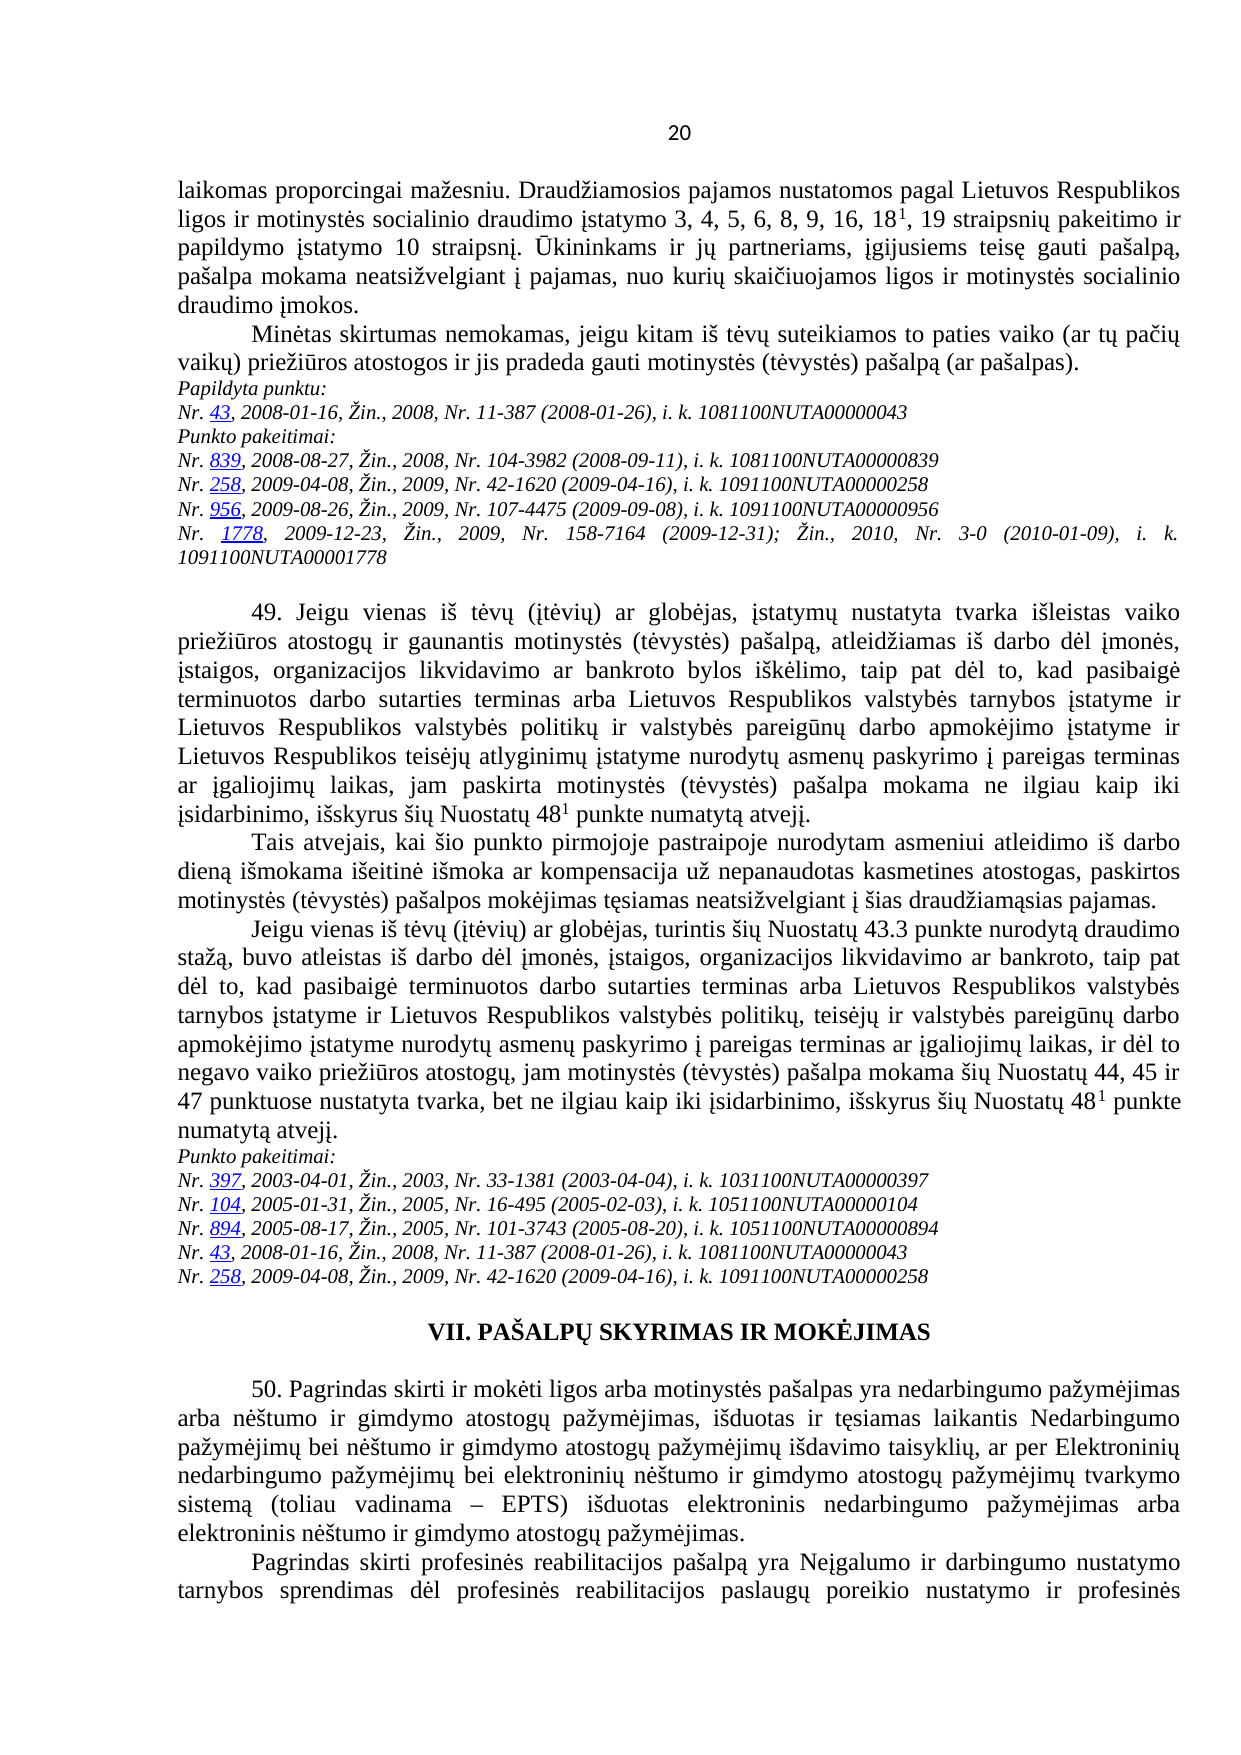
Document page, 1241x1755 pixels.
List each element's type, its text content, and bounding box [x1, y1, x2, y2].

text Nr. 956, 2009-08-26, Žin., 2009, Nr. 107-4475 (2009-09-08), i. k. 1091100NUTA00000956 [177, 496, 1181, 521]
text Nr. 397, 2003-04-01, Žin., 2003, Nr. 33-1381 (2003-04-04), i. k. 1031100NUTA00000397 [177, 1168, 1181, 1192]
text Minėtas skirtumas nemokamas, jeigu kitam iš tėvų suteikiamos to paties vaiko (ar tų pačių vaikų) priežiūros atostogos ir jis pradeda gauti motinystės (tėvystės) pašalpą (ar pašalpas). [177, 319, 1181, 376]
text 49. Jeigu vienas iš tėvų (įtėvių) ar globėjas, įstatymų nustatyta tvarka išleistas vaiko priežiūros atostogų ir gaunantis motinystės (tėvystės) pašalpą, atleidžiamas iš darbo dėl įmonės, įstaigos, organizacijos likvidavimo ar bankroto bylos iškėlimo, taip pat dėl to, kad pasibaigė terminuotos darbo sutarties terminas arba Lietuvos Respublikos valstybės tarnybos įstatyme ir Lietuvos Respublikos valstybės politikų ir valstybės pareigūnų darbo apmokėjimo įstatyme ir Lietuvos Respublikos teisėjų atlyginimų įstatyme nurodytų asmenų paskyrimo į pareigas terminas ar įgaliojimų laikas, jam paskirta motinystės (tėvystės) pašalpa mokama ne ilgiau kaip iki įsidarbinimo, išskyrus šių Nuostatų 481 punkte numatytą atvejį. [177, 597, 1181, 827]
text laikomas proporcingai mažesniu. Draudžiamosios pajamos nustatomos pagal Lietuvos Respublikos ligos ir motinystės socialinio draudimo įstatymo 3, 4, 5, 6, 8, 9, 16, 181, 19 straipsnių pakeitimo ir papildymo įstatymo 10 straipsnį. Ūkininkams ir jų partneriams, įgijusiems teisę gauti pašalpą, pašalpa mokama neatsižvelgiant į pajamas, nuo kurių skaičiuojamos ligos ir motinystės socialinio draudimo įmokos. [177, 175, 1181, 319]
text Nr. 43, 2008-01-16, Žin., 2008, Nr. 11-387 (2008-01-26), i. k. 1081100NUTA00000043 [177, 1240, 1181, 1264]
text Nr. 839, 2008-08-27, Žin., 2008, Nr. 104-3982 (2008-09-11), i. k. 1081100NUTA00000839 [177, 448, 1181, 472]
text Nr. 258, 2009-04-08, Žin., 2009, Nr. 42-1620 (2009-04-16), i. k. 1091100NUTA00000258 [177, 472, 1181, 496]
text VII. PAŠALPŲ SKYRIMAS IR MOKĖJIMAS [177, 1317, 1181, 1346]
text Nr. 104, 2005-01-31, Žin., 2005, Nr. 16-495 (2005-02-03), i. k. 1051100NUTA00000104 [177, 1192, 1181, 1216]
text Nr. 894, 2005-08-17, Žin., 2005, Nr. 101-3743 (2005-08-20), i. k. 1051100NUTA00000894 [177, 1216, 1181, 1240]
text Tais atvejais, kai šio punkto pirmojoje pastraipoje nurodytam asmeniui atleidimo iš darbo dieną išmokama išeitinė išmoka ar kompensacija už nepanaudotas kasmetines atostogas, paskirtos motinystės (tėvystės) pašalpos mokėjimas tęsiamas neatsižvelgiant į šias draudžiamąsias pajamas. [177, 827, 1181, 914]
text Nr. 43, 2008-01-16, Žin., 2008, Nr. 11-387 (2008-01-26), i. k. 1081100NUTA00000043 [177, 400, 1181, 424]
text Jeigu vienas iš tėvų (įtėvių) ar globėjas, turintis šių Nuostatų 43.3 punkte nurodytą draudimo stažą, buvo atleistas iš darbo dėl įmonės, įstaigos, organizacijos likvidavimo ar bankroto, taip pat dėl to, kad pasibaigė terminuotos darbo sutarties terminas arba Lietuvos Respublikos valstybės tarnybos įstatyme ir Lietuvos Respublikos valstybės politikų, teisėjų ir valstybės pareigūnų darbo apmokėjimo įstatyme nurodytų asmenų paskyrimo į pareigas terminas ar įgaliojimų laikas, ir dėl to negavo vaiko priežiūros atostogų, jam motinystės (tėvystės) pašalpa mokama šių Nuostatų 44, 45 ir 47 punktuose nustatyta tvarka, bet ne ilgiau kaip iki įsidarbinimo, išskyrus šių Nuostatų 481 punkte numatytą atvejį. [177, 914, 1181, 1144]
text 50. Pagrindas skirti ir mokėti ligos arba motinystės pašalpas yra nedarbingumo pažymėjimas arba nėštumo ir gimdymo atostogų pažymėjimas, išduotas ir tęsiamas laikantis Nedarbingumo pažymėjimų bei nėštumo ir gimdymo atostogų pažymėjimų išdavimo taisyklių, ar per Elektroninių nedarbingumo pažymėjimų bei elektroninių nėštumo ir gimdymo atostogų pažymėjimų tvarkymo sistemą (toliau vadinama – EPTS) išduotas elektroninis nedarbingumo pažymėjimas arba elektroninis nėštumo ir gimdymo atostogų pažymėjimas. [177, 1374, 1181, 1547]
text Punkto pakeitimai: [177, 424, 1181, 448]
text Papildyta punktu: [177, 376, 1181, 400]
text Nr. 1778, 2009-12-23, Žin., 2009, Nr. 158-7164 (2009-12-31); Žin., 2010, Nr. 3-0 (2010-01-09), i. k. 1091100NUTA00001778 [177, 521, 1181, 569]
text Nr. 258, 2009-04-08, Žin., 2009, Nr. 42-1620 (2009-04-16), i. k. 1091100NUTA00000258 [177, 1264, 1181, 1288]
text Punkto pakeitimai: [177, 1144, 1181, 1168]
text Pagrindas skirti profesinės reabilitacijos pašalpą yra Neįgalumo ir darbingumo nustatymo tarnybos sprendimas dėl profesinės reabilitacijos paslaugų poreikio nustatymo ir profesinės [177, 1547, 1181, 1604]
